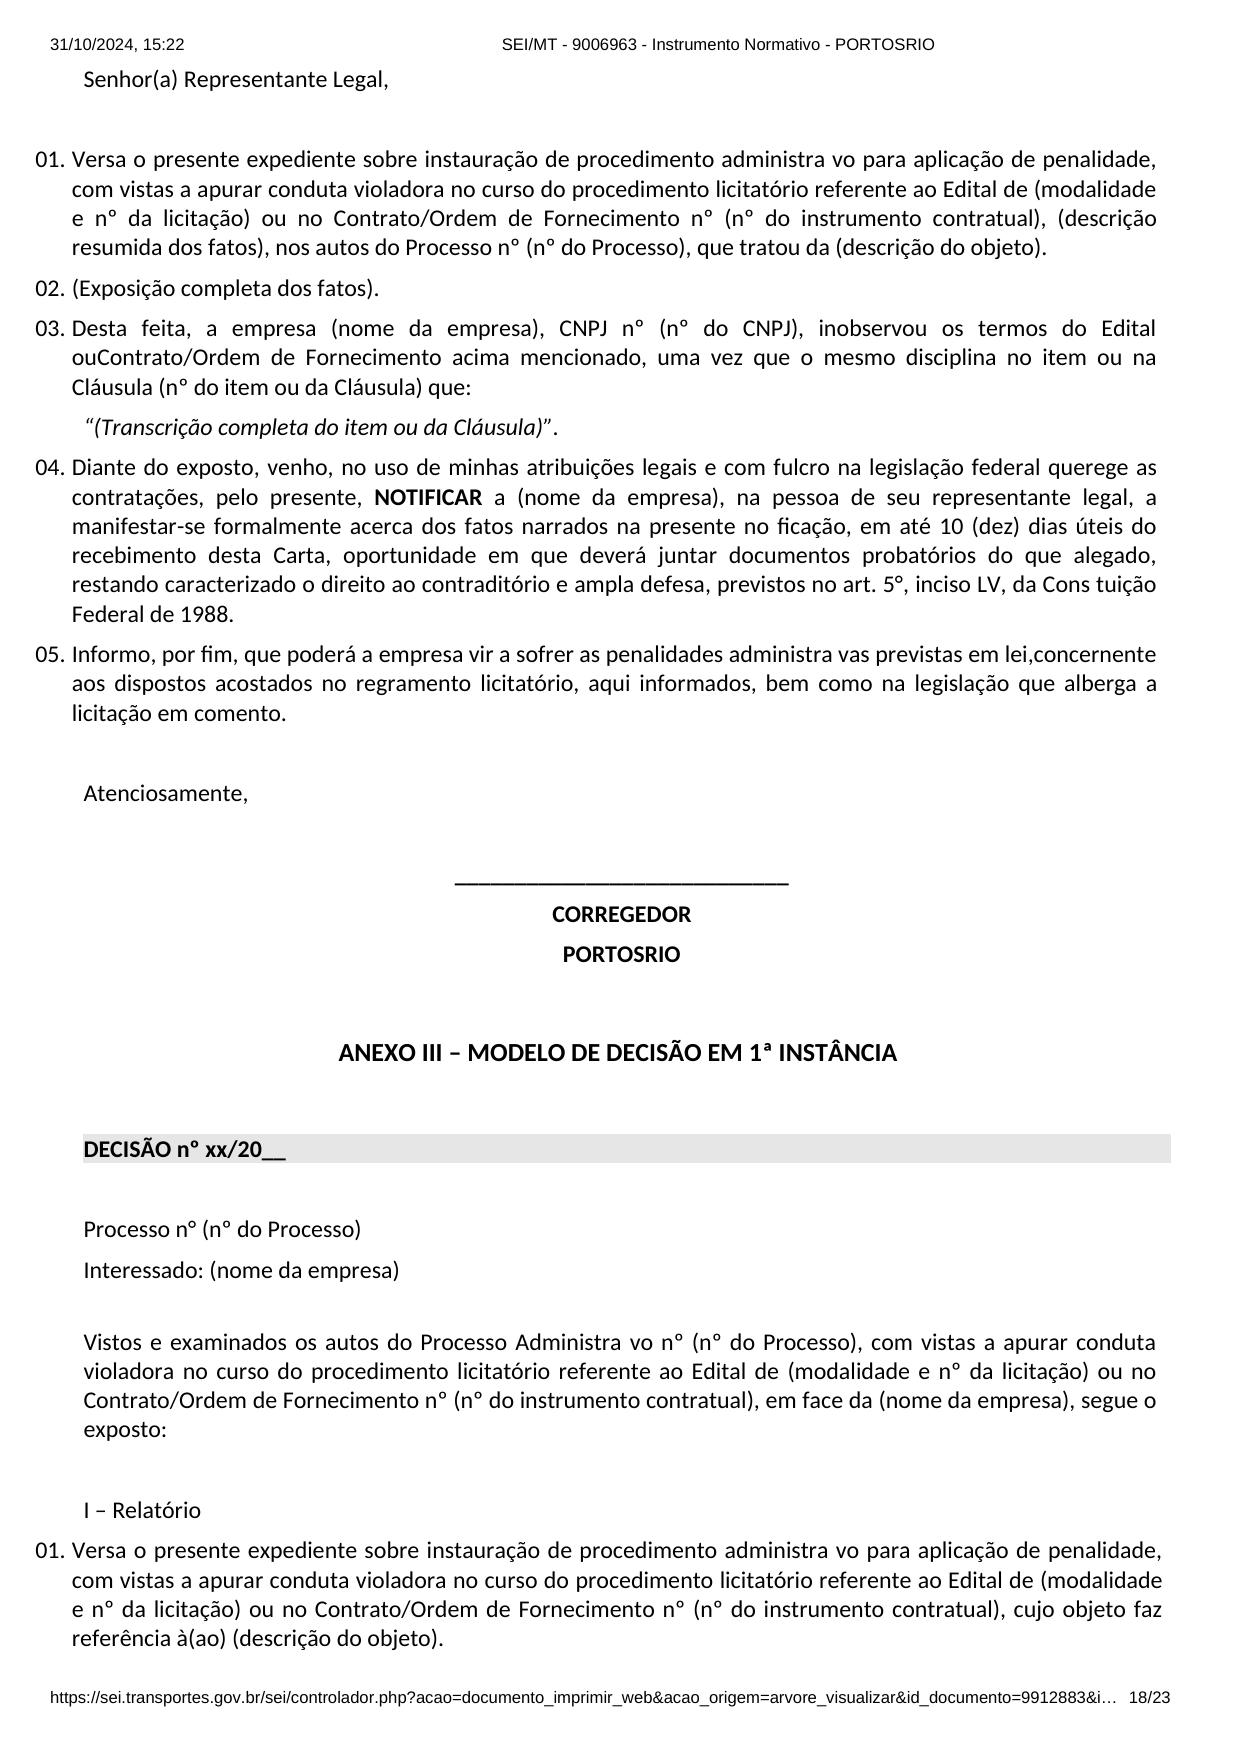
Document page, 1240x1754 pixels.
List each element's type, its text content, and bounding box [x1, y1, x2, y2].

list Versa o presente expediente sobre instauração de procedimento administra vo para aplicação de penalidade, com vistas a apurar conduta violadora no curso do procedimento licitatório referente ao Edital de (modalidade e nº da licitação) ou no Contrato/Ordem de Fornecimento nº (nº do instrumento contratual), cujo objeto faz referência à(ao) (descrição do objeto). [35, 1536, 1164, 1653]
list Diante do exposto, venho, no uso de minhas atribuições legais e com fulcro na legislação federal querege as contratações, pelo presente, NOTIFICAR a (nome da empresa), na pessoa de seu representante legal, a manifestar-se formalmente acerca dos fatos narrados na presente no ficação, em até 10 (dez) dias úteis do recebimento desta Carta, oportunidade em que deverá juntar documentos probatórios do que alegado, restando caracterizado o direito ao contraditório e ampla defesa, previstos no art. 5°, inciso LV, da Cons tuição Federal de 1988. [35, 452, 1158, 628]
text CORREGEDOR [419, 899, 824, 928]
text Processo n° (nº do Processo) [83, 1214, 1170, 1244]
text I – Relatório [83, 1495, 1170, 1524]
list Informo, por fim, que poderá a empresa vir a sofrer as penalidades administra vas previstas em lei,concernente aos dispostos acostados no regramento licitatório, aqui informados, bem como na legislação que alberga a licitação em comento. [35, 639, 1158, 727]
subtitle DECISÃO nº xx/20__ [83, 1134, 1171, 1163]
text ____________________________ [419, 859, 824, 888]
text Vistos e examinados os autos do Processo Administra vo nº (nº do Processo), com vistas a apurar conduta violadora no curso do procedimento licitatório referente ao Edital de (modalidade e nº da licitação) ou no Contrato/Ordem de Fornecimento nº (nº do instrumento contratual), em face da (nome da empresa), segue o exposto: [83, 1327, 1158, 1444]
text Interessado: (nome da empresa) [83, 1255, 1170, 1284]
list Desta feita, a empresa (nome da empresa), CNPJ nº (nº do CNPJ), inobservou os termos do Edital ouContrato/Ordem de Fornecimento acima mencionado, uma vez que o mesmo disciplina no item ou na Cláusula (nº do item ou da Cláusula) que: [35, 313, 1158, 401]
list (Exposição completa dos fatos). [35, 273, 1158, 302]
subtitle ANEXO III – MODELO DE DECISÃO EM 1ª INSTÂNCIA [72, 1037, 1164, 1068]
text PORTOSRIO [419, 939, 824, 969]
text “(Transcrição completa do item ou da Cláusula)”. [83, 412, 1171, 441]
text Senhor(a) Representante Legal, [83, 64, 1170, 93]
text Atenciosamente, [83, 778, 1170, 808]
list Versa o presente expediente sobre instauração de procedimento administra vo para aplicação de penalidade, com vistas a apurar conduta violadora no curso do procedimento licitatório referente ao Edital de (modalidade e nº da licitação) ou no Contrato/Ordem de Fornecimento nº (nº do instrumento contratual), (descrição resumida dos fatos), nos autos do Processo nº (nº do Processo), que tratou da (descrição do objeto). [35, 144, 1158, 262]
